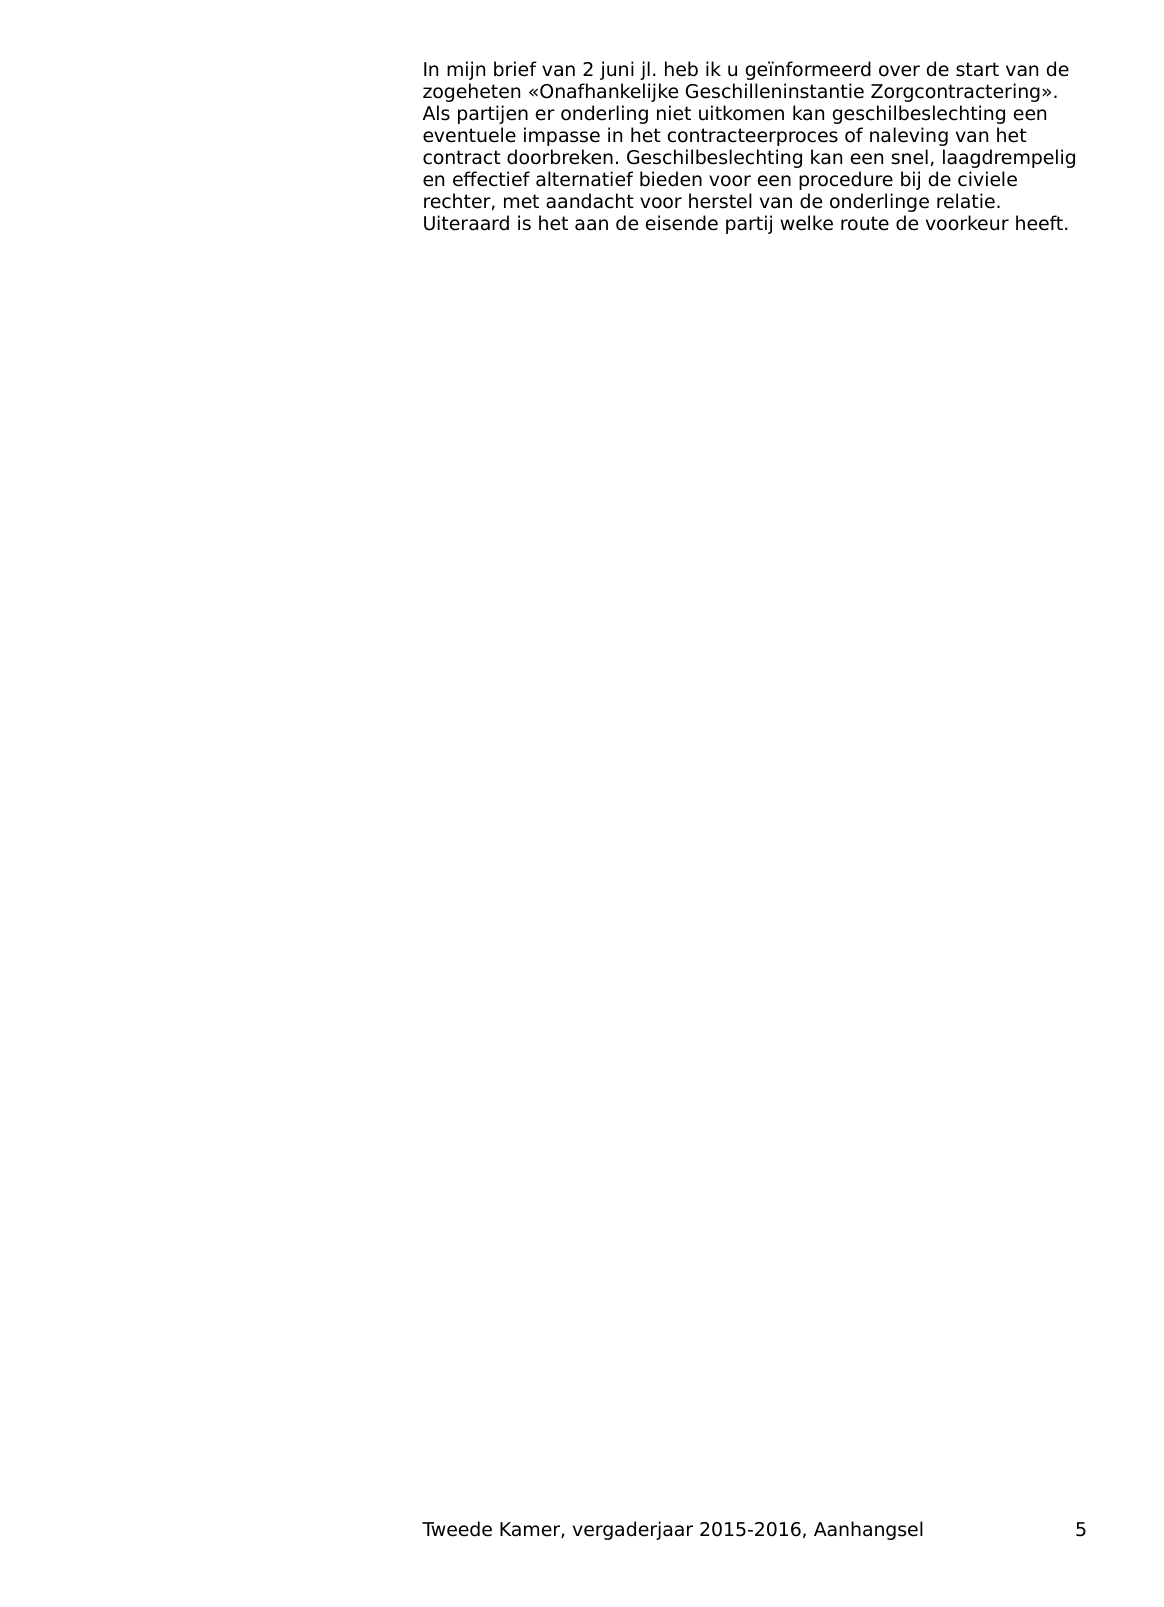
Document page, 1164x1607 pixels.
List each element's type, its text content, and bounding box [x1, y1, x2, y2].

text In mijn brief van 2 juni jl. heb ik u geïnformeerd over de start van de zogeheten «Onafhankelijke Geschilleninstantie Zorgcontractering». Als partijen er onderling niet uitkomen kan geschilbeslechting een eventuele impasse in het contracteerproces of naleving van het contract doorbreken. Geschilbeslechting kan een snel, laagdrempelig en effectief alternatief bieden voor een procedure bij de civiele rechter, met aandacht voor herstel van de onderlinge relatie. Uiteraard is het aan de eisende partij welke route de voorkeur heeft. [422, 59, 1087, 235]
